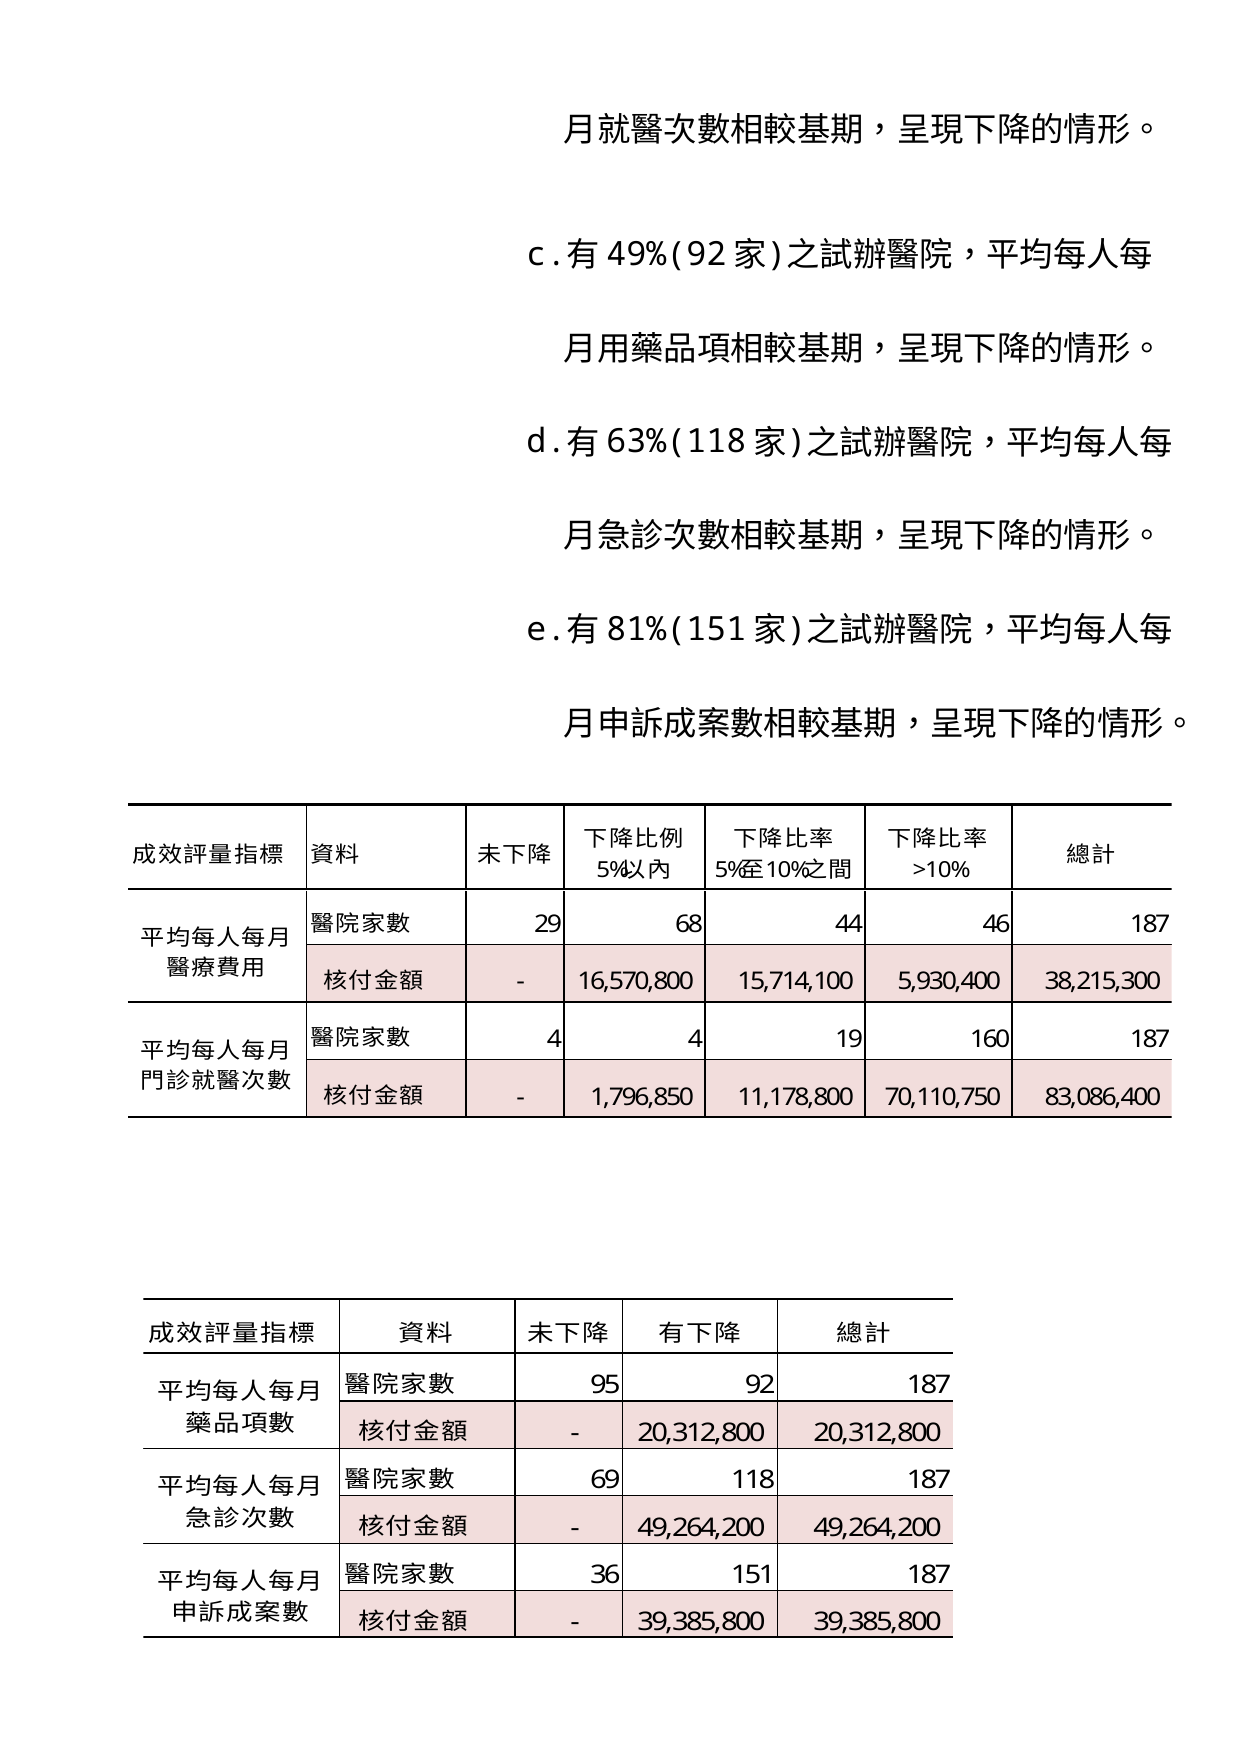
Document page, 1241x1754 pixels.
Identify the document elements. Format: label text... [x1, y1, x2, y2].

list 有49%(92家)之試辦醫院，平均每人每月用藥品項相較基期，呈現下降的情形。 [526, 210, 1181, 367]
list 有63%(118家)之試辦醫院，平均每人每月急診次數相較基期，呈現下降的情形。 [526, 398, 1181, 554]
list 月就醫次數相較基期，呈現下降的情形。 [526, 85, 1181, 148]
list 有81%(151家)之試辦醫院，平均每人每月申訴成案數相較基期，呈現下降的情形。 [526, 585, 1181, 742]
